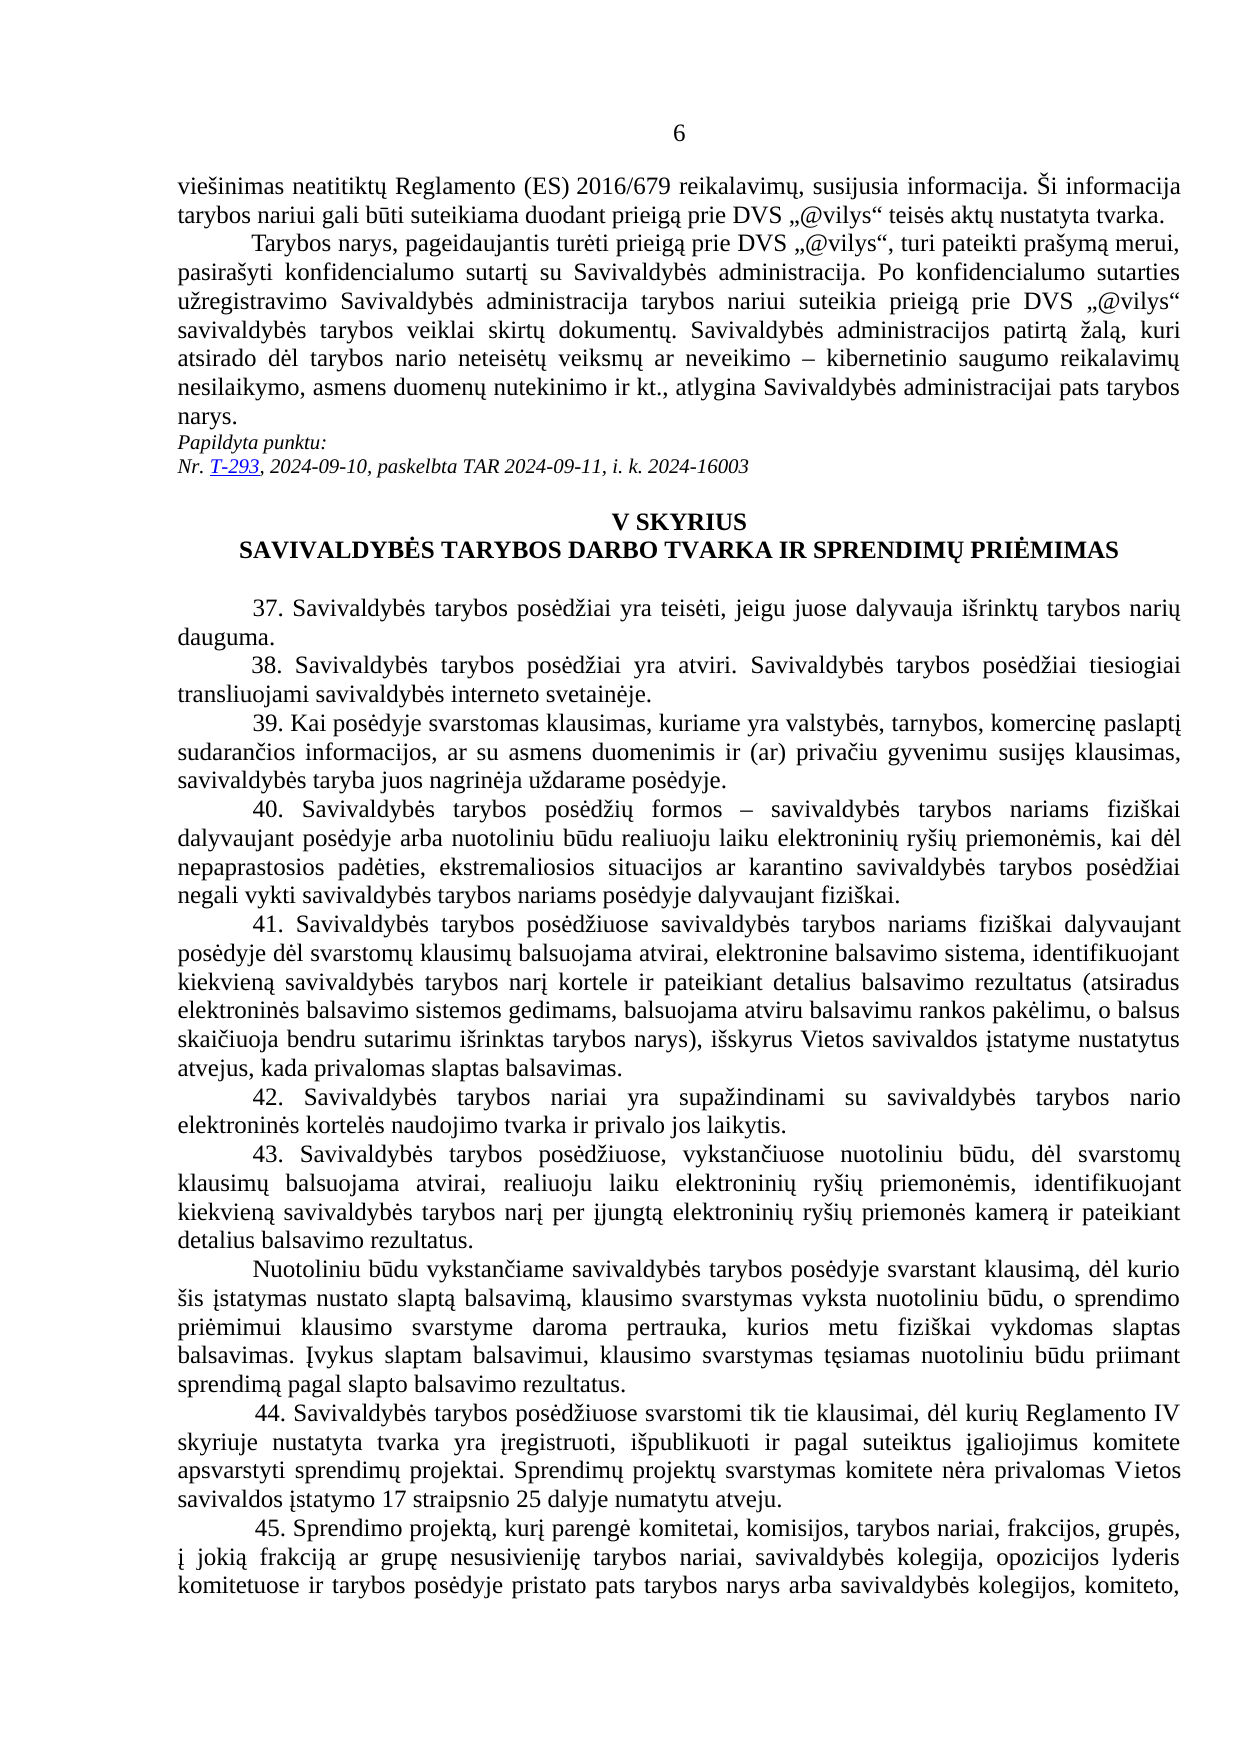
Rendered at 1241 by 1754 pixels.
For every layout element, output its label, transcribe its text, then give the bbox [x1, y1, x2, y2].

text viešinimas neatitiktų Reglamento (ES) 2016/679 reikalavimų, susijusia informacija. Ši informacija tarybos nariui gali būti suteikiama duodant prieigą prie DVS „@vilys“ teisės aktų nustatyta tvarka. [177, 171, 1181, 228]
text 38. Savivaldybės tarybos posėdžiai yra atviri. Savivaldybės tarybos posėdžiai tiesiogiai transliuojami savivaldybės interneto svetainėje. [177, 650, 1181, 708]
text SAVIVALDYBĖS TARYBOS DARBO TVARKA IR SPRENDIMŲ PRIĖMIMAS [177, 535, 1181, 564]
text V SKYRIUS [177, 507, 1181, 535]
text 40. Savivaldybės tarybos posėdžių formos – savivaldybės tarybos nariams fiziškai dalyvaujant posėdyje arba nuotoliniu būdu realiuoju laiku elektroninių ryšių priemonėmis, kai dėl nepaprastosios padėties, ekstremaliosios situacijos ar karantino savivaldybės tarybos posėdžiai negali vykti savivaldybės tarybos nariams posėdyje dalyvaujant fiziškai. [177, 794, 1181, 909]
text 43. Savivaldybės tarybos posėdžiuose, vykstančiuose nuotoliniu būdu, dėl svarstomų klausimų balsuojama atvirai, realiuoju laiku elektroninių ryšių priemonėmis, identifikuojant kiekvieną savivaldybės tarybos narį per įjungtą elektroninių ryšių priemonės kamerą ir pateikiant detalius balsavimo rezultatus. [177, 1139, 1181, 1254]
text Nr. T-293, 2024-09-10, paskelbta TAR 2024-09-11, i. k. 2024-16003 [177, 454, 1181, 478]
text 44. Savivaldybės tarybos posėdžiuose svarstomi tik tie klausimai, dėl kurių Reglamento IV skyriuje nustatyta tvarka yra įregistruoti, išpublikuoti ir pagal suteiktus įgaliojimus komitete apsvarstyti sprendimų projektai. Sprendimų projektų svarstymas komitete nėra privalomas Vietos savivaldos įstatymo 17 straipsnio 25 dalyje numatytu atveju. [177, 1398, 1181, 1513]
text Papildyta punktu: [177, 430, 1181, 454]
text 45. Sprendimo projektą, kurį parengė komitetai, komisijos, tarybos nariai, frakcijos, grupės, į jokią frakciją ar grupę nesusivieniję tarybos nariai, savivaldybės kolegija, opozicijos lyderis komitetuose ir tarybos posėdyje pristato pats tarybos narys arba savivaldybės kolegijos, komiteto, [177, 1513, 1181, 1599]
text Tarybos narys, pageidaujantis turėti prieigą prie DVS „@vilys“, turi pateikti prašymą merui, pasirašyti konfidencialumo sutartį su Savivaldybės administracija. Po konfidencialumo sutarties užregistravimo Savivaldybės administracija tarybos nariui suteikia prieigą prie DVS „@vilys“ savivaldybės tarybos veiklai skirtų dokumentų. Savivaldybės administracijos patirtą žalą, kuri atsirado dėl tarybos nario neteisėtų veiksmų ar neveikimo – kibernetinio saugumo reikalavimų nesilaikymo, asmens duomenų nutekinimo ir kt., atlygina Savivaldybės administracijai pats tarybos narys. [177, 228, 1181, 430]
text 42. Savivaldybės tarybos nariai yra supažindinami su savivaldybės tarybos nario elektroninės kortelės naudojimo tvarka ir privalo jos laikytis. [177, 1082, 1181, 1139]
text 39. Kai posėdyje svarstomas klausimas, kuriame yra valstybės, tarnybos, komercinę paslaptį sudarančios informacijos, ar su asmens duomenimis ir (ar) privačiu gyvenimu susijęs klausimas, savivaldybės taryba juos nagrinėja uždarame posėdyje. [177, 708, 1181, 794]
text 37. Savivaldybės tarybos posėdžiai yra teisėti, jeigu juose dalyvauja išrinktų tarybos narių dauguma. [177, 593, 1181, 650]
text 41. Savivaldybės tarybos posėdžiuose savivaldybės tarybos nariams fiziškai dalyvaujant posėdyje dėl svarstomų klausimų balsuojama atvirai, elektronine balsavimo sistema, identifikuojant kiekvieną savivaldybės tarybos narį kortele ir pateikiant detalius balsavimo rezultatus (atsiradus elektroninės balsavimo sistemos gedimams, balsuojama atviru balsavimu rankos pakėlimu, o balsus skaičiuoja bendru sutarimu išrinktas tarybos narys), išskyrus Vietos savivaldos įstatyme nustatytus atvejus, kada privalomas slaptas balsavimas. [177, 909, 1181, 1082]
text Nuotoliniu būdu vykstančiame savivaldybės tarybos posėdyje svarstant klausimą, dėl kurio šis įstatymas nustato slaptą balsavimą, klausimo svarstymas vyksta nuotoliniu būdu, o sprendimo priėmimui klausimo svarstyme daroma pertrauka, kurios metu fiziškai vykdomas slaptas balsavimas. Įvykus slaptam balsavimui, klausimo svarstymas tęsiamas nuotoliniu būdu priimant sprendimą pagal slapto balsavimo rezultatus. [177, 1254, 1181, 1398]
